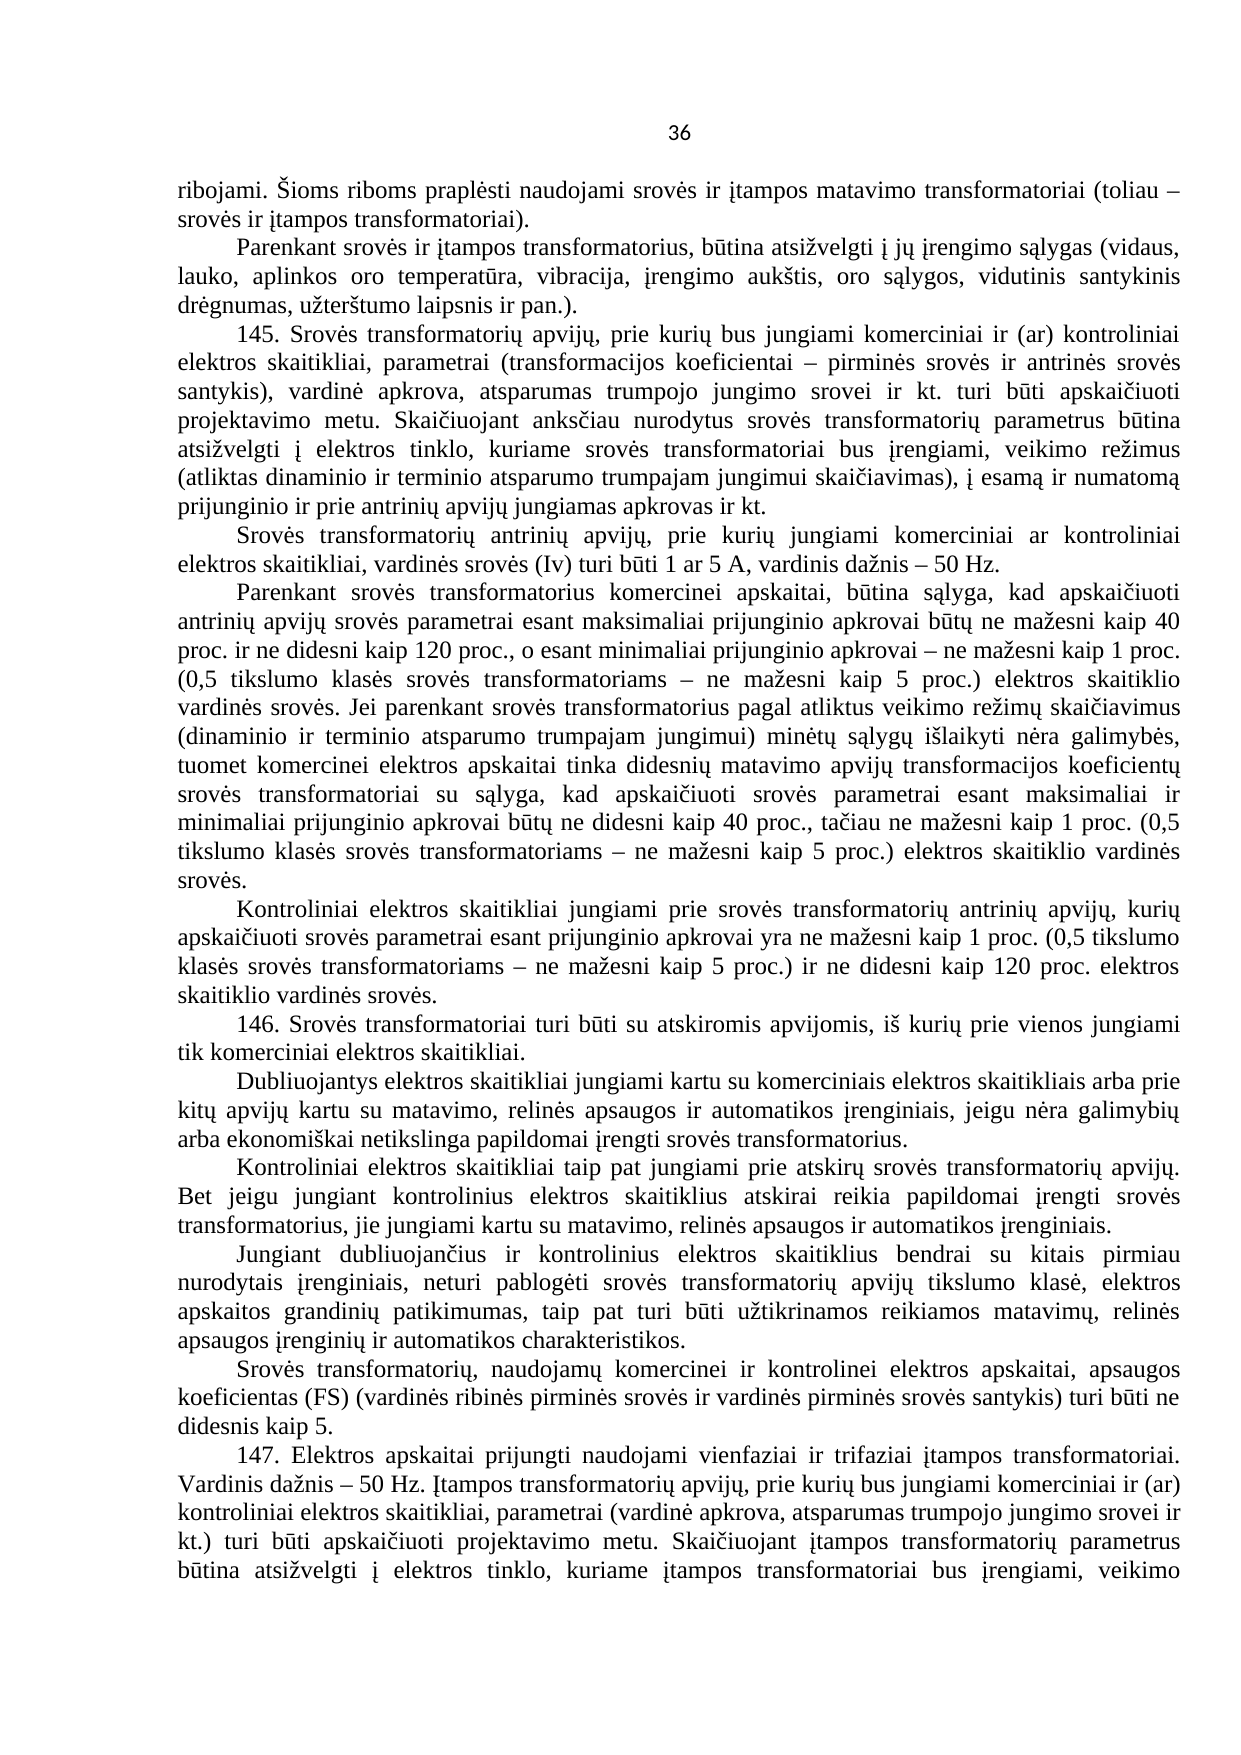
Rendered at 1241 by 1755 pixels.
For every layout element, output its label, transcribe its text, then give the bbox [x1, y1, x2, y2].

text 145. Srovės transformatorių apvijų, prie kurių bus jungiami komerciniai ir (ar) kontroliniai elektros skaitikliai, parametrai (transformacijos koeficientai – pirminės srovės ir antrinės srovės santykis), vardinė apkrova, atsparumas trumpojo jungimo srovei ir kt. turi būti apskaičiuoti projektavimo metu. Skaičiuojant anksčiau nurodytus srovės transformatorių parametrus būtina atsižvelgti į elektros tinklo, kuriame srovės transformatoriai bus įrengiami, veikimo režimus (atliktas dinaminio ir terminio atsparumo trumpajam jungimui skaičiavimas), į esamą ir numatomą prijunginio ir prie antrinių apvijų jungiamas apkrovas ir kt. [177, 319, 1181, 520]
text 147. Elektros apskaitai prijungti naudojami vienfaziai ir trifaziai įtampos transformatoriai. Vardinis dažnis – 50 Hz. Įtampos transformatorių apvijų, prie kurių bus jungiami komerciniai ir (ar) kontroliniai elektros skaitikliai, parametrai (vardinė apkrova, atsparumas trumpojo jungimo srovei ir kt.) turi būti apskaičiuoti projektavimo metu. Skaičiuojant įtampos transformatorių parametrus būtina atsižvelgti į elektros tinklo, kuriame įtampos transformatoriai bus įrengiami, veikimo [177, 1440, 1181, 1584]
text 146. Srovės transformatoriai turi būti su atskiromis apvijomis, iš kurių prie vienos jungiami tik komerciniai elektros skaitikliai. [177, 1009, 1181, 1066]
text Kontroliniai elektros skaitikliai jungiami prie srovės transformatorių antrinių apvijų, kurių apskaičiuoti srovės parametrai esant prijunginio apkrovai yra ne mažesni kaip 1 proc. (0,5 tikslumo klasės srovės transformatoriams – ne mažesni kaip 5 proc.) ir ne didesni kaip 120 proc. elektros skaitiklio vardinės srovės. [177, 894, 1181, 1009]
text Parenkant srovės transformatorius komercinei apskaitai, būtina sąlyga, kad apskaičiuoti antrinių apvijų srovės parametrai esant maksimaliai prijunginio apkrovai būtų ne mažesni kaip 40 proc. ir ne didesni kaip 120 proc., o esant minimaliai prijunginio apkrovai – ne mažesni kaip 1 proc. (0,5 tikslumo klasės srovės transformatoriams – ne mažesni kaip 5 proc.) elektros skaitiklio vardinės srovės. Jei parenkant srovės transformatorius pagal atliktus veikimo režimų skaičiavimus (dinaminio ir terminio atsparumo trumpajam jungimui) minėtų sąlygų išlaikyti nėra galimybės, tuomet komercinei elektros apskaitai tinka didesnių matavimo apvijų transformacijos koeficientų srovės transformatoriai su sąlyga, kad apskaičiuoti srovės parametrai esant maksimaliai ir minimaliai prijunginio apkrovai būtų ne didesni kaip 40 proc., tačiau ne mažesni kaip 1 proc. (0,5 tikslumo klasės srovės transformatoriams – ne mažesni kaip 5 proc.) elektros skaitiklio vardinės srovės. [177, 577, 1181, 894]
text Srovės transformatorių, naudojamų komercinei ir kontrolinei elektros apskaitai, apsaugos koeficientas (FS) (vardinės ribinės pirminės srovės ir vardinės pirminės srovės santykis) turi būti ne didesnis kaip 5. [177, 1354, 1181, 1440]
text ribojami. Šioms riboms praplėsti naudojami srovės ir įtampos matavimo transformatoriai (toliau – srovės ir įtampos transformatoriai). [177, 175, 1181, 232]
text Srovės transformatorių antrinių apvijų, prie kurių jungiami komerciniai ar kontroliniai elektros skaitikliai, vardinės srovės (Iv) turi būti 1 ar 5 A, vardinis dažnis – 50 Hz. [177, 520, 1181, 577]
text Jungiant dubliuojančius ir kontrolinius elektros skaitiklius bendrai su kitais pirmiau nurodytais įrenginiais, neturi pablogėti srovės transformatorių apvijų tikslumo klasė, elektros apskaitos grandinių patikimumas, taip pat turi būti užtikrinamos reikiamos matavimų, relinės apsaugos įrenginių ir automatikos charakteristikos. [177, 1239, 1181, 1354]
text Kontroliniai elektros skaitikliai taip pat jungiami prie atskirų srovės transformatorių apvijų. Bet jeigu jungiant kontrolinius elektros skaitiklius atskirai reikia papildomai įrengti srovės transformatorius, jie jungiami kartu su matavimo, relinės apsaugos ir automatikos įrenginiais. [177, 1152, 1181, 1239]
text Parenkant srovės ir įtampos transformatorius, būtina atsižvelgti į jų įrengimo sąlygas (vidaus, lauko, aplinkos oro temperatūra, vibracija, įrengimo aukštis, oro sąlygos, vidutinis santykinis drėgnumas, užterštumo laipsnis ir pan.). [177, 232, 1181, 319]
text Dubliuojantys elektros skaitikliai jungiami kartu su komerciniais elektros skaitikliais arba prie kitų apvijų kartu su matavimo, relinės apsaugos ir automatikos įrenginiais, jeigu nėra galimybių arba ekonomiškai netikslinga papildomai įrengti srovės transformatorius. [177, 1066, 1181, 1152]
